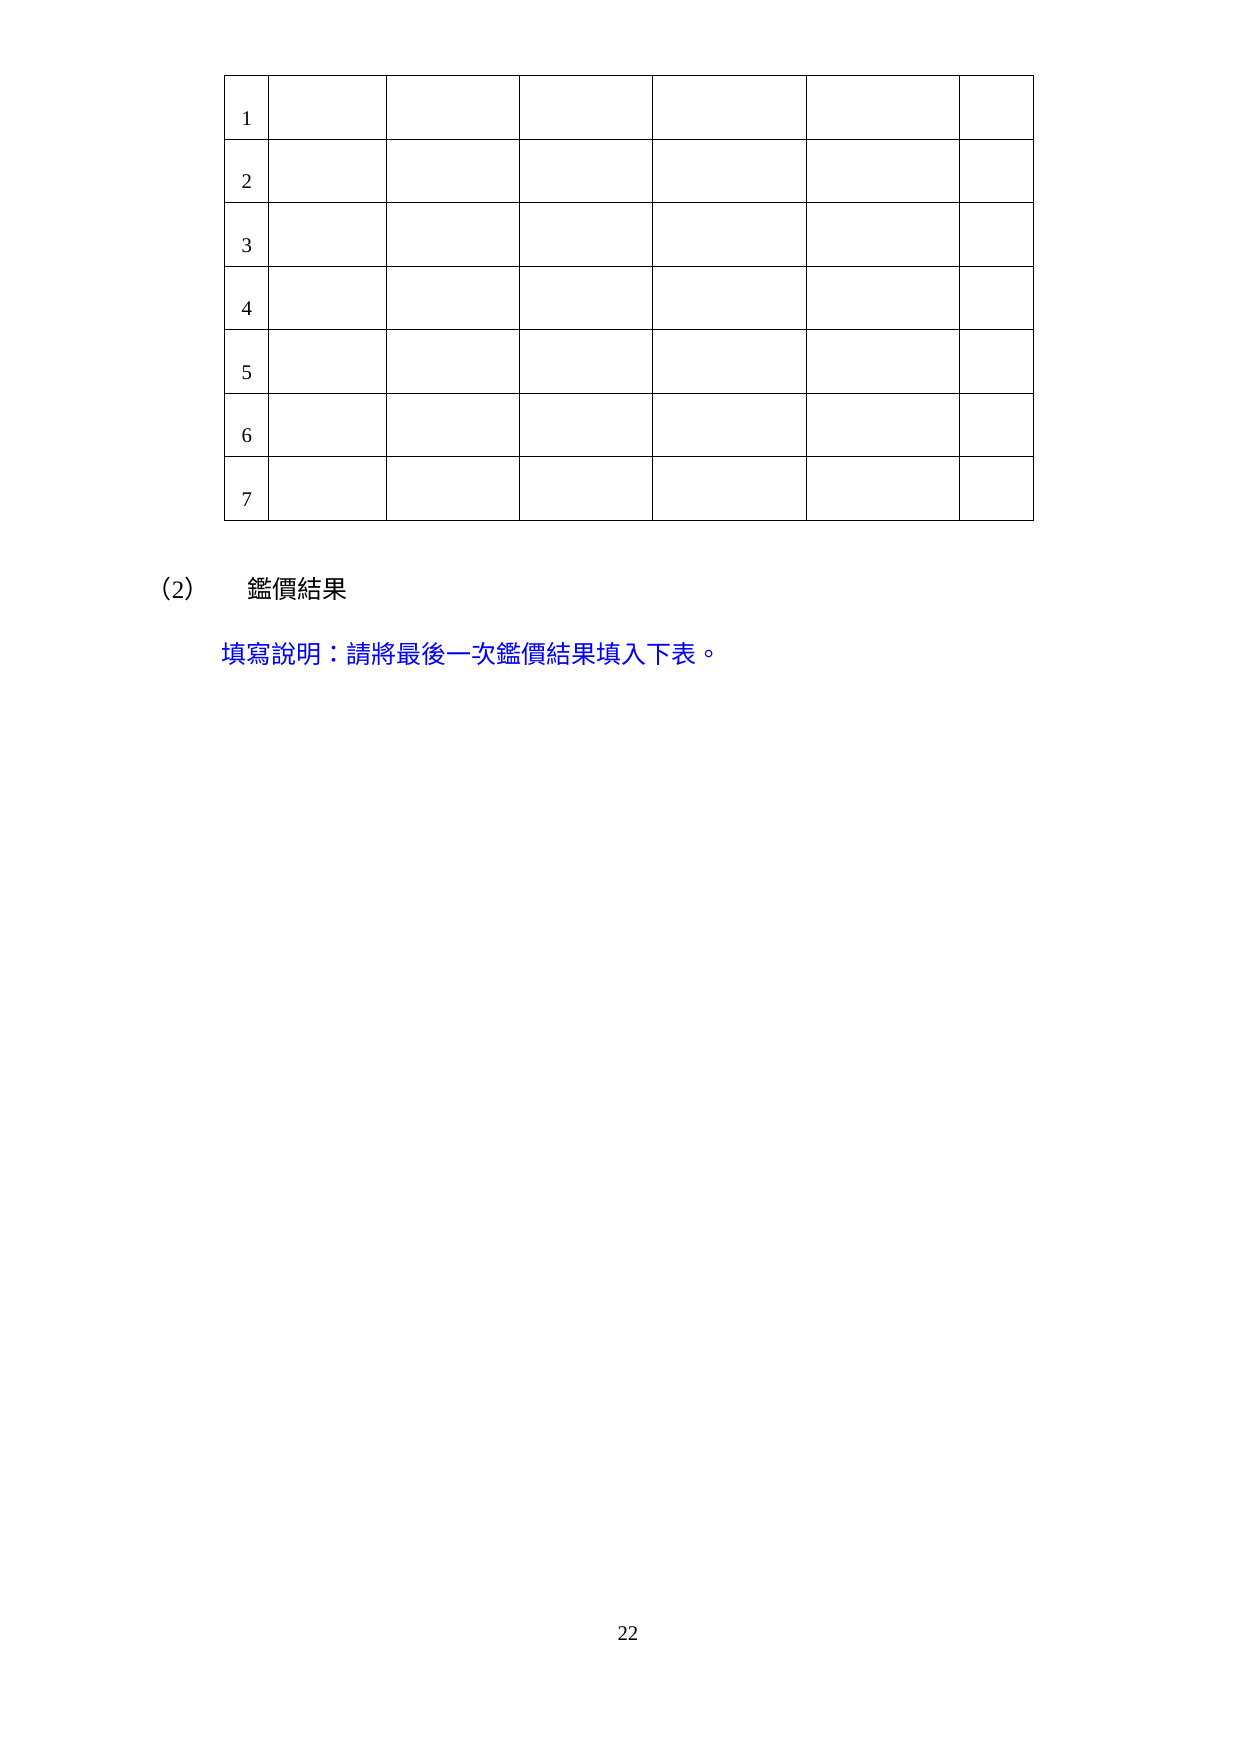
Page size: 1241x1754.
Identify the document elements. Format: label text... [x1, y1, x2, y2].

table_cell [387, 203, 519, 266]
table_cell [807, 140, 959, 202]
table_cell 2 [225, 140, 268, 202]
table_cell [387, 330, 519, 393]
table_cell [520, 140, 652, 202]
table_cell [807, 330, 959, 393]
table_cell [653, 267, 806, 329]
table_cell 1 [225, 76, 268, 138]
table_cell [520, 330, 652, 393]
table_cell 7 [225, 457, 268, 520]
table_cell 3 [225, 203, 268, 266]
table_cell [653, 330, 806, 393]
table_cell [520, 394, 652, 456]
table_cell [387, 76, 519, 138]
table_cell [269, 267, 386, 329]
table_cell [520, 76, 652, 138]
table_cell [960, 330, 1033, 393]
table_cell [387, 140, 519, 202]
table_cell [653, 457, 806, 520]
table_cell [653, 76, 806, 138]
table_cell [269, 457, 386, 520]
table_cell 5 [225, 330, 268, 393]
table_cell [807, 267, 959, 329]
table_cell [269, 394, 386, 456]
table_cell [520, 203, 652, 266]
table_cell [960, 457, 1033, 520]
table_cell [653, 394, 806, 456]
list 鑑價結果 [147, 546, 1107, 608]
table_cell [807, 203, 959, 266]
table_cell [807, 76, 959, 138]
table_cell [387, 457, 519, 520]
table_cell [387, 394, 519, 456]
table_cell [653, 140, 806, 202]
table_cell [520, 267, 652, 329]
table_cell 6 [225, 394, 268, 456]
table_cell [960, 394, 1033, 456]
table_cell [520, 457, 652, 520]
table_cell [269, 76, 386, 138]
table_cell [960, 140, 1033, 202]
table_cell [807, 394, 959, 456]
table_cell [960, 203, 1033, 266]
table_cell [960, 76, 1033, 138]
table_cell [269, 330, 386, 393]
text 填寫說明：請將最後一次鑑價結果填入下表。 [222, 633, 1107, 671]
table_cell [807, 457, 959, 520]
table_cell [653, 203, 806, 266]
table_cell [269, 203, 386, 266]
table_cell [387, 267, 519, 329]
table_cell [269, 140, 386, 202]
table_cell [960, 267, 1033, 329]
table_cell 4 [225, 267, 268, 329]
